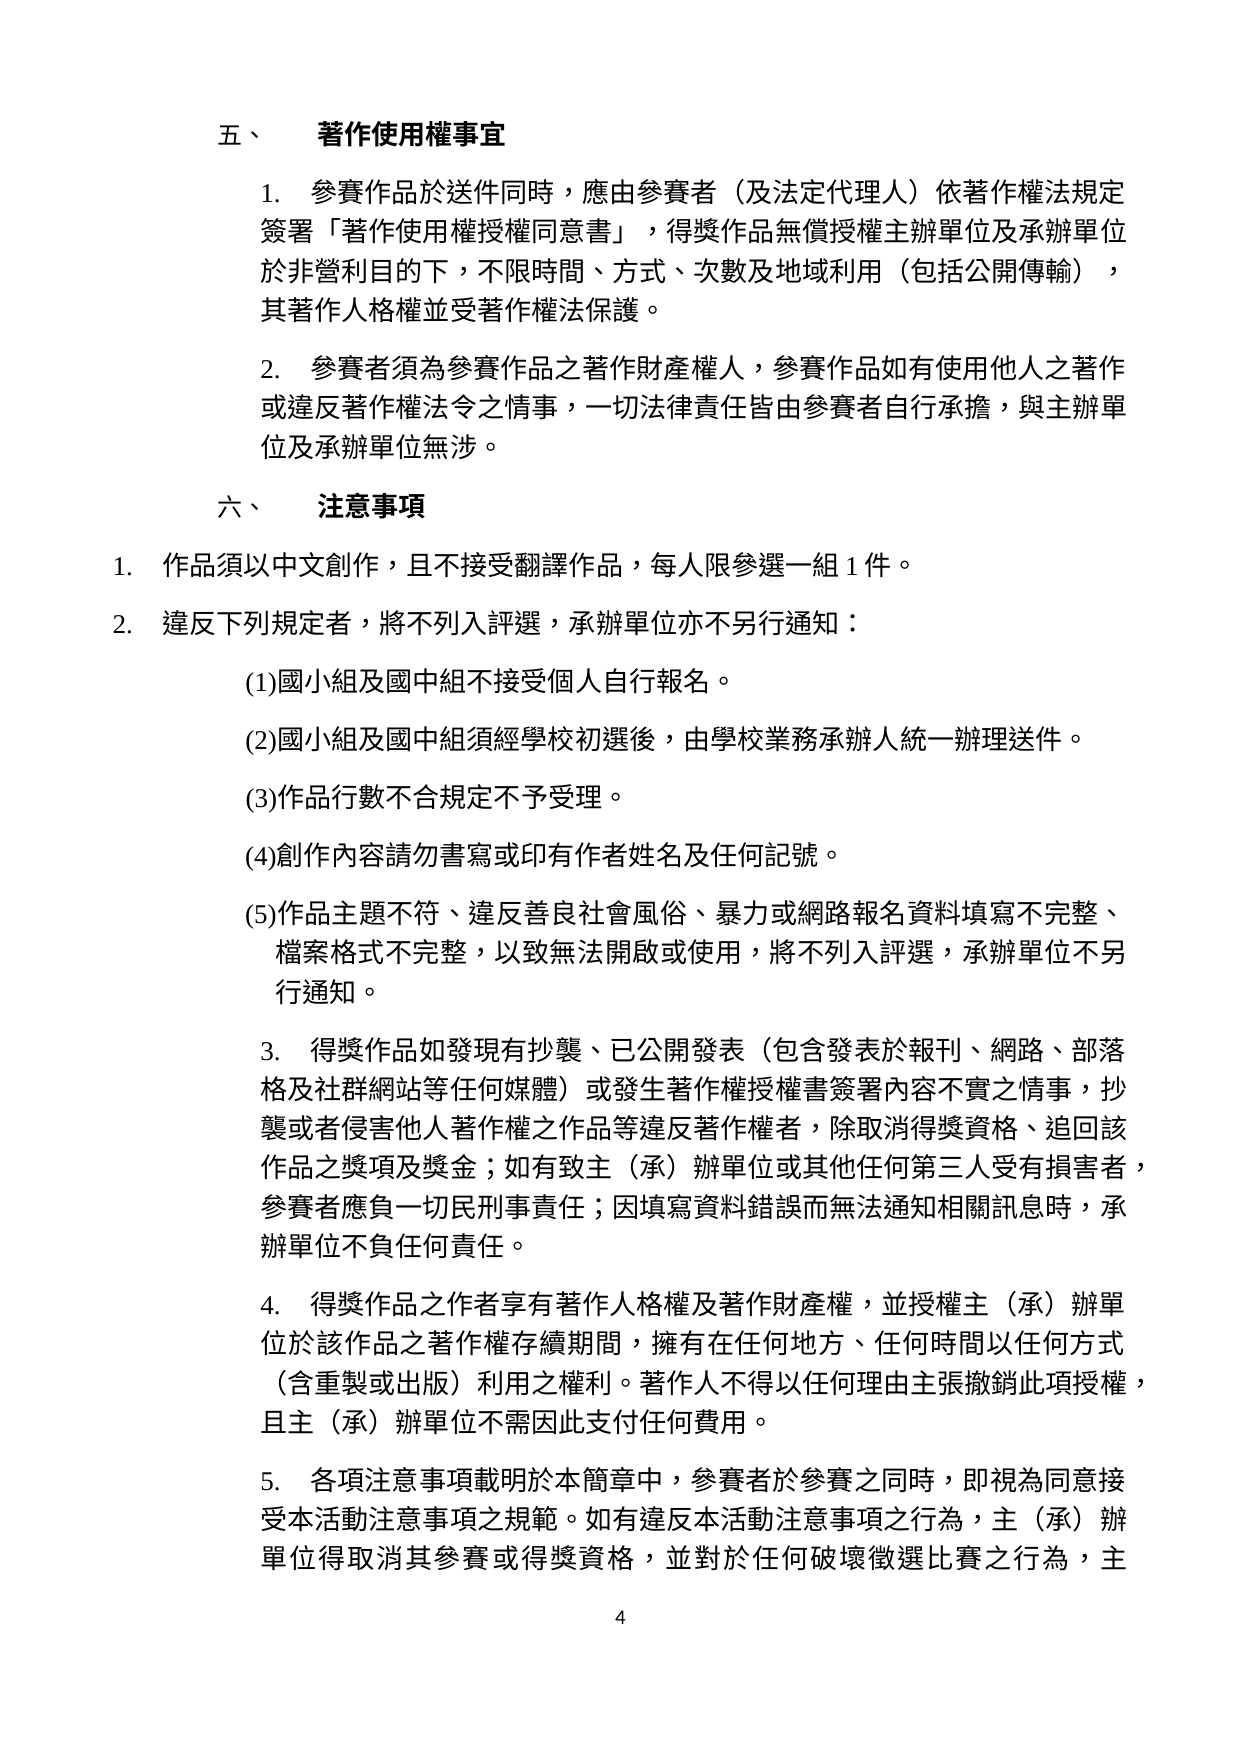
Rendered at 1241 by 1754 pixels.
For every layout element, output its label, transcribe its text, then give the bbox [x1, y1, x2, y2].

list 得獎作品之作者享有著作人格權及著作財產權，並授權主（承）辦單位於該作品之著作權存續期間，擁有在任何地方、任何時間以任何方式（含重製或出版）利用之權利。著作人不得以任何理由主張撤銷此項授權，且主（承）辦單位不需因此支付任何費用。 [260, 1283, 1128, 1440]
list 參賽作品於送件同時，應由參賽者（及法定代理人）依著作權法規定簽署「著作使用權授權同意書」，得獎作品無償授權主辦單位及承辦單位於非營利目的下，不限時間、方式、次數及地域利用（包括公開傳輸），其著作人格權並受著作權法保護。 [260, 171, 1128, 328]
list 違反下列規定者，將不列入評選，承辦單位亦不另行通知： [112, 602, 1128, 641]
text (4)創作內容請勿書寫或印有作者姓名及任何記號。 [245, 834, 1128, 873]
list 參賽者須為參賽作品之著作財產權人，參賽作品如有使用他人之著作或違反著作權法令之情事，一切法律責任皆由參賽者自行承擔，與主辦單位及承辦單位無涉。 [260, 347, 1128, 465]
text (1)國小組及國中組不接受個人自行報名。 [245, 660, 1128, 699]
list 注意事項 [217, 483, 1128, 525]
list 著作使用權事宜 [217, 111, 1128, 152]
text (3)作品行數不合規定不予受理。 [245, 776, 1128, 815]
list 得獎作品如發現有抄襲、已公開發表（包含發表於報刊、網路、部落格及社群網站等任何媒體）或發生著作權授權書簽署內容不實之情事，抄襲或者侵害他人著作權之作品等違反著作權者，除取消得獎資格、追回該作品之獎項及獎金；如有致主（承）辦單位或其他任何第三人受有損害者，參賽者應負一切民刑事責任；因填寫資料錯誤而無法通知相關訊息時，承辦單位不負任何責任。 [260, 1029, 1128, 1264]
text (5)作品主題不符、違反善良社會風俗、暴力或網路報名資料填寫不完整、檔案格式不完整，以致無法開啟或使用，將不列入評選，承辦單位不另行通知。 [245, 892, 1128, 1010]
text (2)國小組及國中組須經學校初選後，由學校業務承辦人統一辦理送件。 [245, 718, 1145, 757]
list 作品須以中文創作，且不接受翻譯作品，每人限參選一組1件。 [112, 544, 1128, 583]
list 各項注意事項載明於本簡章中，參賽者於參賽之同時，即視為同意接受本活動注意事項之規範。如有違反本活動注意事項之行為，主（承）辦單位得取消其參賽或得獎資格，並對於任何破壞徵選比賽之行為，主 [260, 1459, 1128, 1577]
